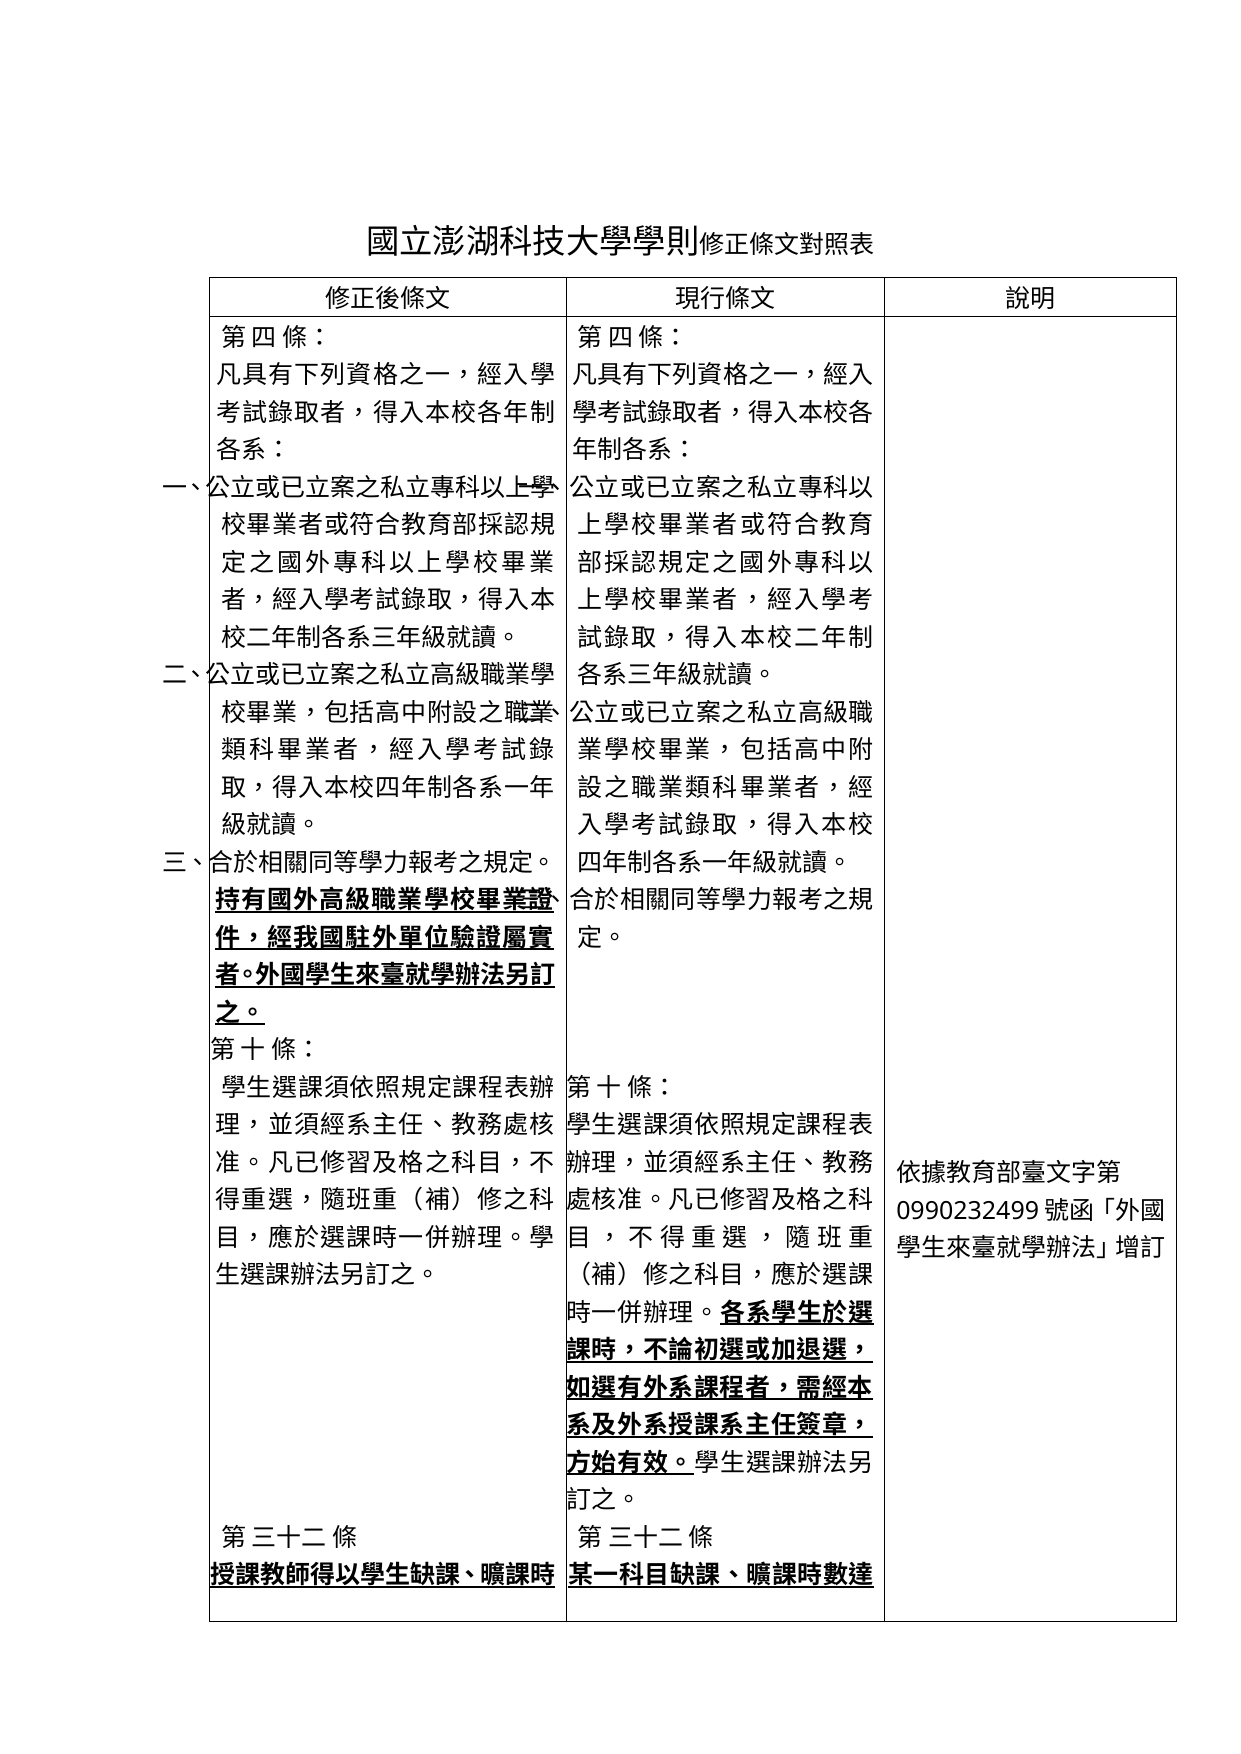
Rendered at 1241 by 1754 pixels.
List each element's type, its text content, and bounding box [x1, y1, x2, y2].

table_cell 第 四 條： 凡具有下列資格之一，經入學考試錄取者，得入本校各年制各系： 一、公立或已立案之私立專科以上學校畢業者或符合教育部採認規定之國外專科以上學校畢業者，經入學考試錄取，得入本校二年制各系三年級就讀。 二、公立或已立案之私立高級職業學校畢業，包括高中附設之職業類科畢業者，經入學考試錄取，得入本校四年制各系一年級就讀。 三、合於相關同等學力報考之規定。 第 十 條： 學生選課須依照規定課程表辦理，並須經系主任、教務處核准。凡已修習及格之科目，不得重選，隨班重（補）修之科目，應於選課時一併辦理。各系學生於選課時，不論初選或加退選，如選有外系課程者，需經本系及外系授課系主任簽章，方始有效。學生選課辦法另訂之。 第 三十二 條 某一科目缺課、曠課時數達全學期該科授課總時數三分之一者，不得參加該科目學期考試，該科學期成績以 零分計。因懷孕、分娩或 撨育3歲以下子女之照 顧，致缺課時數逾授課時 數三分之一者，該科目成 績得視需要以補考或其 他補救措施彈性處理，補 考成績按實際成績計算。 專案簽准不列計缺課之公假，則依專案內容辦理。 [567, 317, 884, 1621]
table_header 說明 [885, 278, 1176, 316]
table_cell 依據教育部臺文字第0990232499號函「外國學生來臺就學辦法」增訂 [885, 317, 1176, 1621]
table_header 現行條文 [567, 278, 884, 316]
table_header 修正後條文 [210, 278, 566, 316]
table_cell 第 四 條： 凡具有下列資格之一，經入學考試錄取者，得入本校各年制各系： 一、公立或已立案之私立專科以上學校畢業者或符合教育部採認規定之國外專科以上學校畢業者，經入學考試錄取，得入本校二年制各系三年級就讀。 二、公立或已立案之私立高級職業學校畢業，包括高中附設之職業類科畢業者，經入學考試錄取，得入本校四年制各系一年級就讀。 三、合於相關同等學力報考之規定。 持有國外高級職業學校畢業證件，經我國駐外單位驗證屬實者。外國學生來臺就學辦法另訂之。 第 十 條： 學生選課須依照規定課程表辦理，並須經系主任、教務處核准。凡已修習及格之科目，不得重選，隨班重（補）修之科目，應於選課時一併辦理。學生選課辦法另訂之。 第 三十二 條 授課教師得以學生缺課、曠課時數，作為學業成績考核之參考。因懷孕、分娩或撫育3歲以下子女之照顧，致缺課時數逾授課時數三分之一者，該科目成績得視需要以補考或其他補救措施彈性處理，補考 成績按實際成績計算。 [210, 317, 566, 1621]
text 國立澎湖科技大學學則修正條文對照表 [142, 202, 1098, 277]
